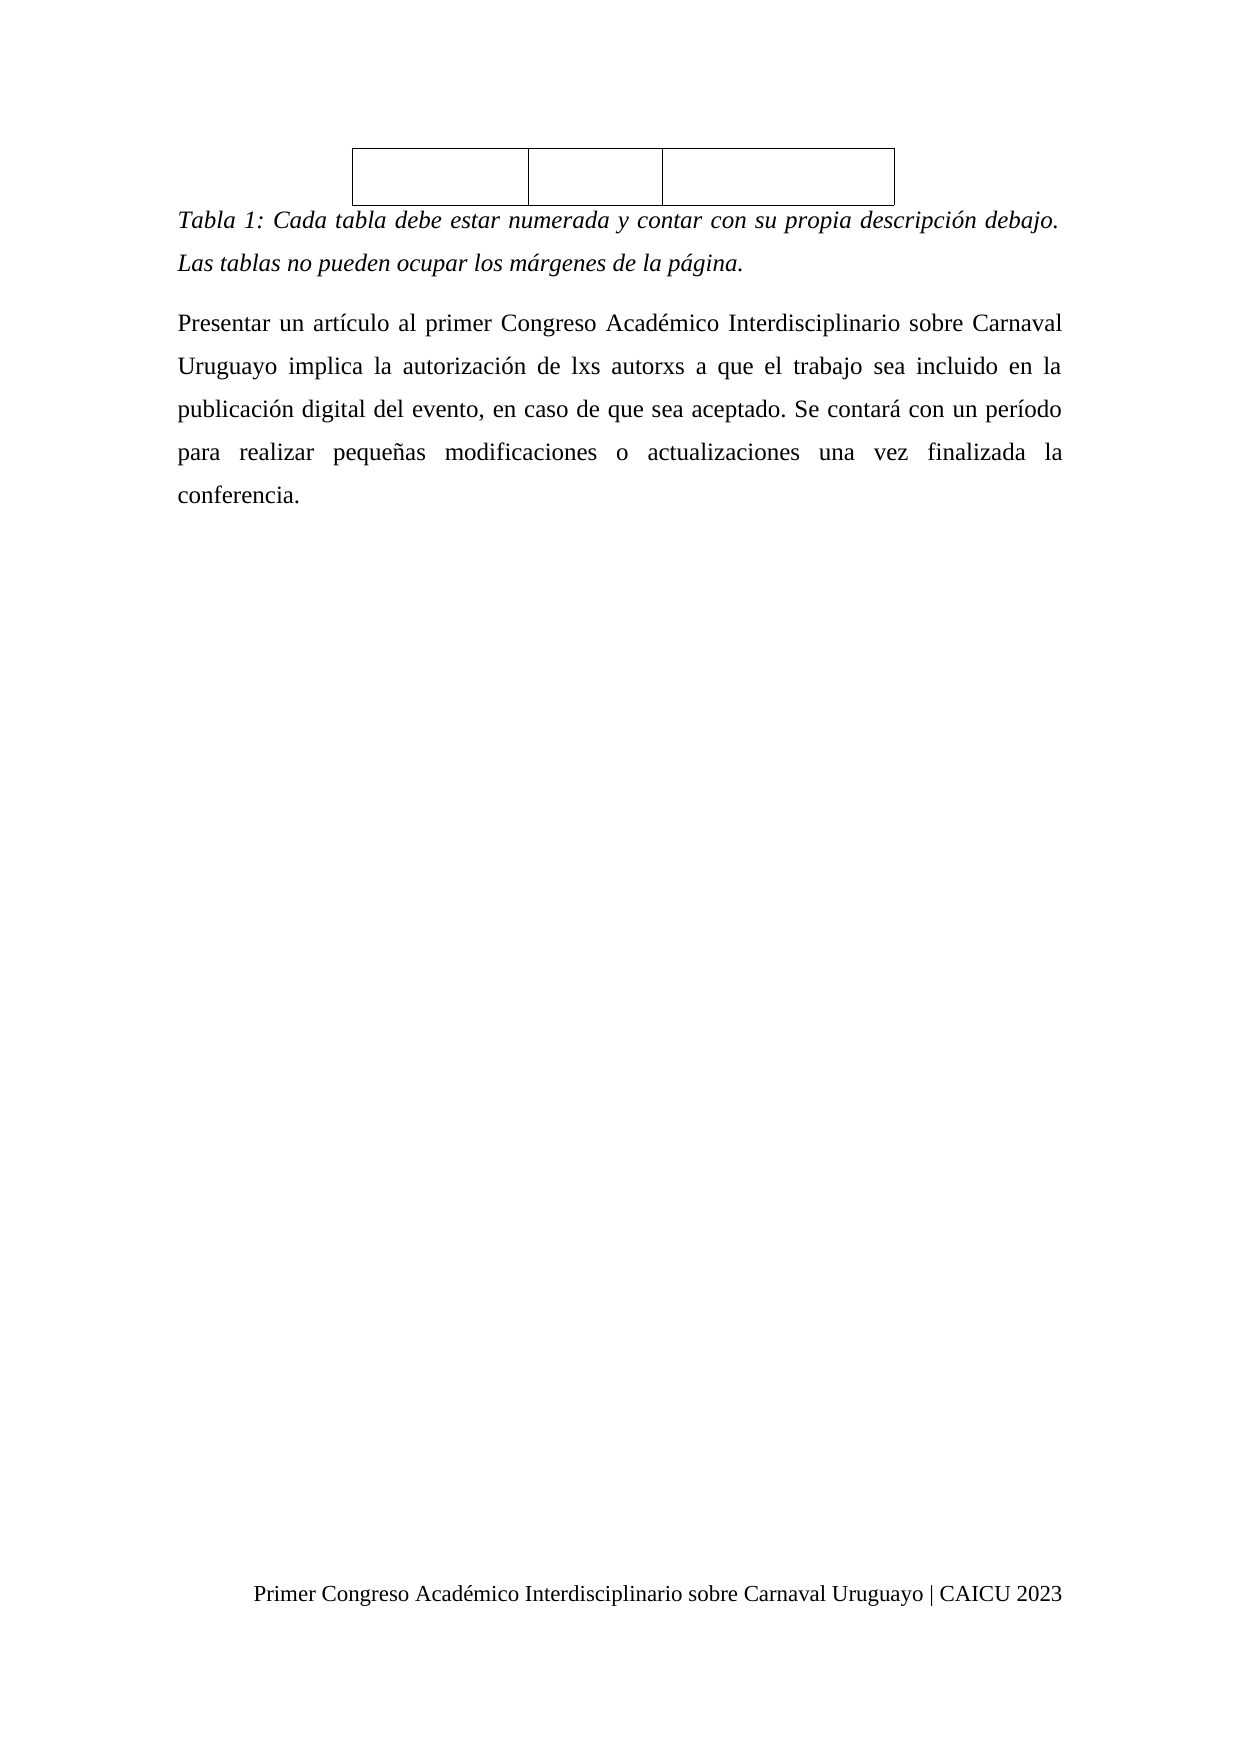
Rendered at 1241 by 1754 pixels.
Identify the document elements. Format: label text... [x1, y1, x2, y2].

table_cell [529, 149, 662, 204]
text Presentar un artículo al primer Congreso Académico Interdisciplinario sobre Carnaval Uruguayo implica la autorización de lxs autorxs a que el trabajo sea incluido en la publicación digital del evento, en caso de que sea aceptado. Se contará con un período para realizar pequeñas modificaciones o actualizaciones una vez finalizada la conferencia. [177, 308, 1063, 509]
table_cell [353, 149, 528, 204]
text Tabla 1: Cada tabla debe estar numerada y contar con su propia descripción debajo. Las tablas no pueden ocupar los márgenes de la página. [177, 205, 1063, 277]
table_cell [663, 149, 894, 204]
